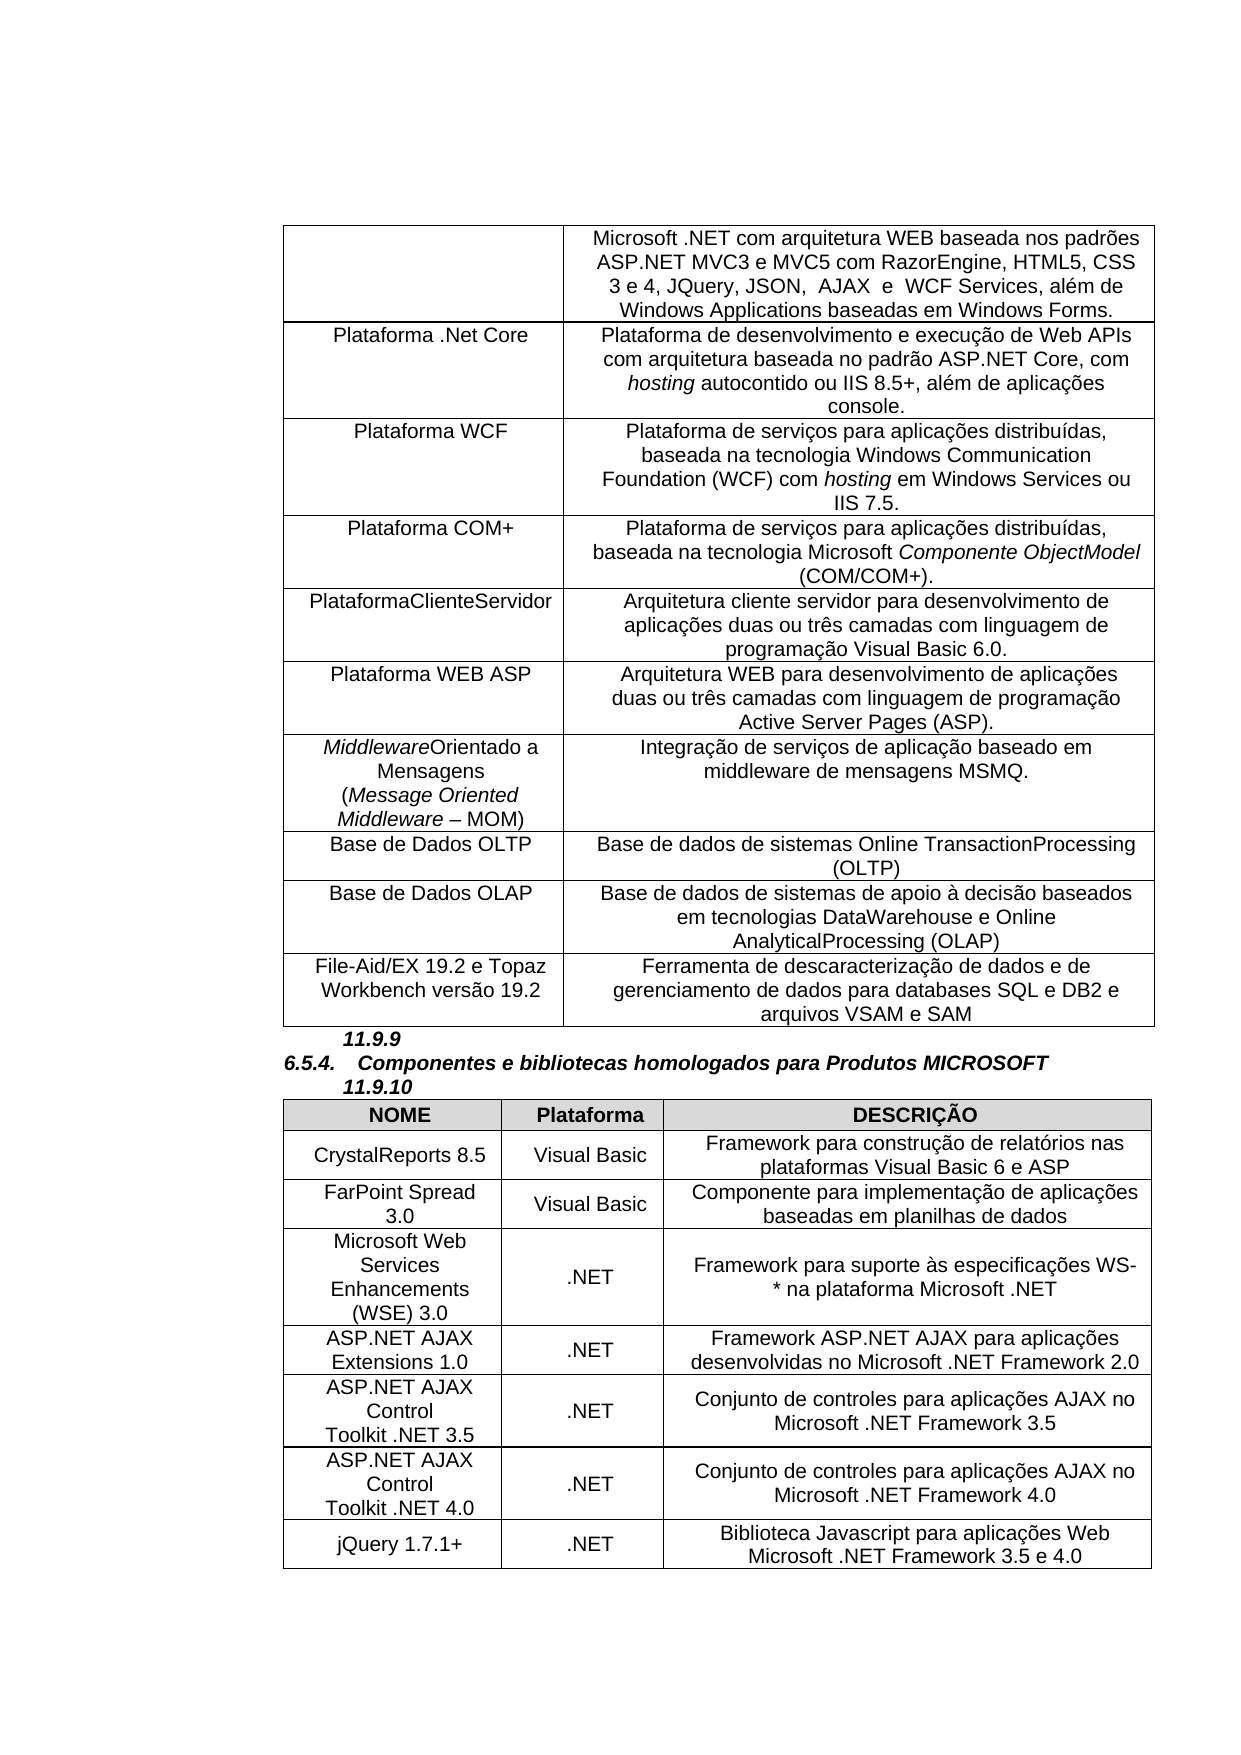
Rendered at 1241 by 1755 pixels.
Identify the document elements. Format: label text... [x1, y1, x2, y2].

table_cell Plataforma WEB ASP [284, 662, 563, 734]
table_cell ASP.NET AJAX Extensions 1.0 [284, 1326, 501, 1373]
table_cell MiddlewareOrientado a Mensagens (Message Oriented Middleware – MOM) [284, 735, 563, 831]
table_cell jQuery 1.7.1+ [284, 1520, 501, 1568]
table_cell Biblioteca Javascript para aplicações Web Microsoft .NET Framework 3.5 e 4.0 [664, 1520, 1151, 1568]
table_cell [284, 226, 563, 321]
table_cell Ferramenta de descaracterização de dados e de gerenciamento de dados para databases SQL e DB2 e arquivos VSAM e SAM [564, 954, 1154, 1026]
table_header NOME [284, 1100, 501, 1130]
table_cell Framework para suporte às especificações WS-* na plataforma Microsoft .NET [664, 1229, 1151, 1324]
table_cell Arquitetura cliente servidor para desenvolvimento de aplicações duas ou três camadas com linguagem de programação Visual Basic 6.0. [564, 589, 1154, 661]
table_cell Conjunto de controles para aplicações AJAX no Microsoft .NET Framework 3.5 [664, 1375, 1151, 1446]
table_cell Plataforma de serviços para aplicações distribuídas, baseada na tecnologia Microsoft Componente ObjectModel (COM/COM+). [564, 516, 1154, 588]
table_cell Base de Dados OLTP [284, 832, 563, 880]
table_header DESCRIÇÃO [664, 1100, 1151, 1130]
table_cell PlataformaClienteServidor [284, 589, 563, 661]
table_cell Plataforma de desenvolvimento e execução de Web APIs com arquitetura baseada no padrão ASP.NET Core, com hosting autocontido ou IIS 8.5+, além de aplicações console. [564, 323, 1154, 418]
table_cell ASP.NET AJAX Control Toolkit .NET 3.5 [284, 1375, 501, 1446]
table_cell .NET [502, 1229, 663, 1324]
table_cell Plataforma de serviços para aplicações distribuídas, baseada na tecnologia Windows Communication Foundation (WCF) com hosting em Windows Services ou IIS 7.5. [564, 419, 1154, 515]
table_cell Plataforma .Net Core [284, 323, 563, 418]
table_cell File-Aid/EX 19.2 e Topaz Workbench versão 19.2 [284, 954, 563, 1026]
table_cell Framework ASP.NET AJAX para aplicações desenvolvidas no Microsoft .NET Framework 2.0 [664, 1326, 1151, 1373]
table_cell .NET [502, 1375, 663, 1446]
table_cell .NET [502, 1326, 663, 1373]
table_cell CrystalReports 8.5 [284, 1131, 501, 1179]
table_cell Base de Dados OLAP [284, 881, 563, 953]
table_cell Integração de serviços de aplicação baseado em middleware de mensagens MSMQ. [564, 735, 1154, 831]
table_cell Componente para implementação de aplicações baseadas em planilhas de dados [664, 1180, 1151, 1228]
table_cell Plataforma WCF [284, 419, 563, 515]
table_cell Microsoft Web Services Enhancements (WSE) 3.0 [284, 1229, 501, 1324]
table_cell .NET [502, 1448, 663, 1519]
table_cell Base de dados de sistemas Online TransactionProcessing (OLTP) [564, 832, 1154, 880]
table_cell .NET [502, 1520, 663, 1568]
table_header Plataforma [502, 1100, 663, 1130]
table_cell FarPoint Spread 3.0 [284, 1180, 501, 1228]
list Componentes e bibliotecas homologados para Produtos MICROSOFT [283, 1051, 1134, 1074]
table_cell Base de dados de sistemas de apoio à decisão baseados em tecnologias DataWarehouse e Online AnalyticalProcessing (OLAP) [564, 881, 1154, 953]
table_cell Arquitetura WEB para desenvolvimento de aplicações duas ou três camadas com linguagem de programação Active Server Pages (ASP). [564, 662, 1154, 734]
table_cell Microsoft .NET com arquitetura WEB baseada nos padrões ASP.NET MVC3 e MVC5 com RazorEngine, HTML5, CSS 3 e 4, JQuery, JSON, AJAX e WCF Services, além de Windows Applications baseadas em Windows Forms. [564, 226, 1154, 321]
table_cell Visual Basic [502, 1180, 663, 1228]
table_cell Plataforma COM+ [284, 516, 563, 588]
table_cell Framework para construção de relatórios nas plataformas Visual Basic 6 e ASP [664, 1131, 1151, 1179]
table_cell Conjunto de controles para aplicações AJAX no Microsoft .NET Framework 4.0 [664, 1448, 1151, 1519]
table_cell Visual Basic [502, 1131, 663, 1179]
table_cell ASP.NET AJAX Control Toolkit .NET 4.0 [284, 1448, 501, 1519]
